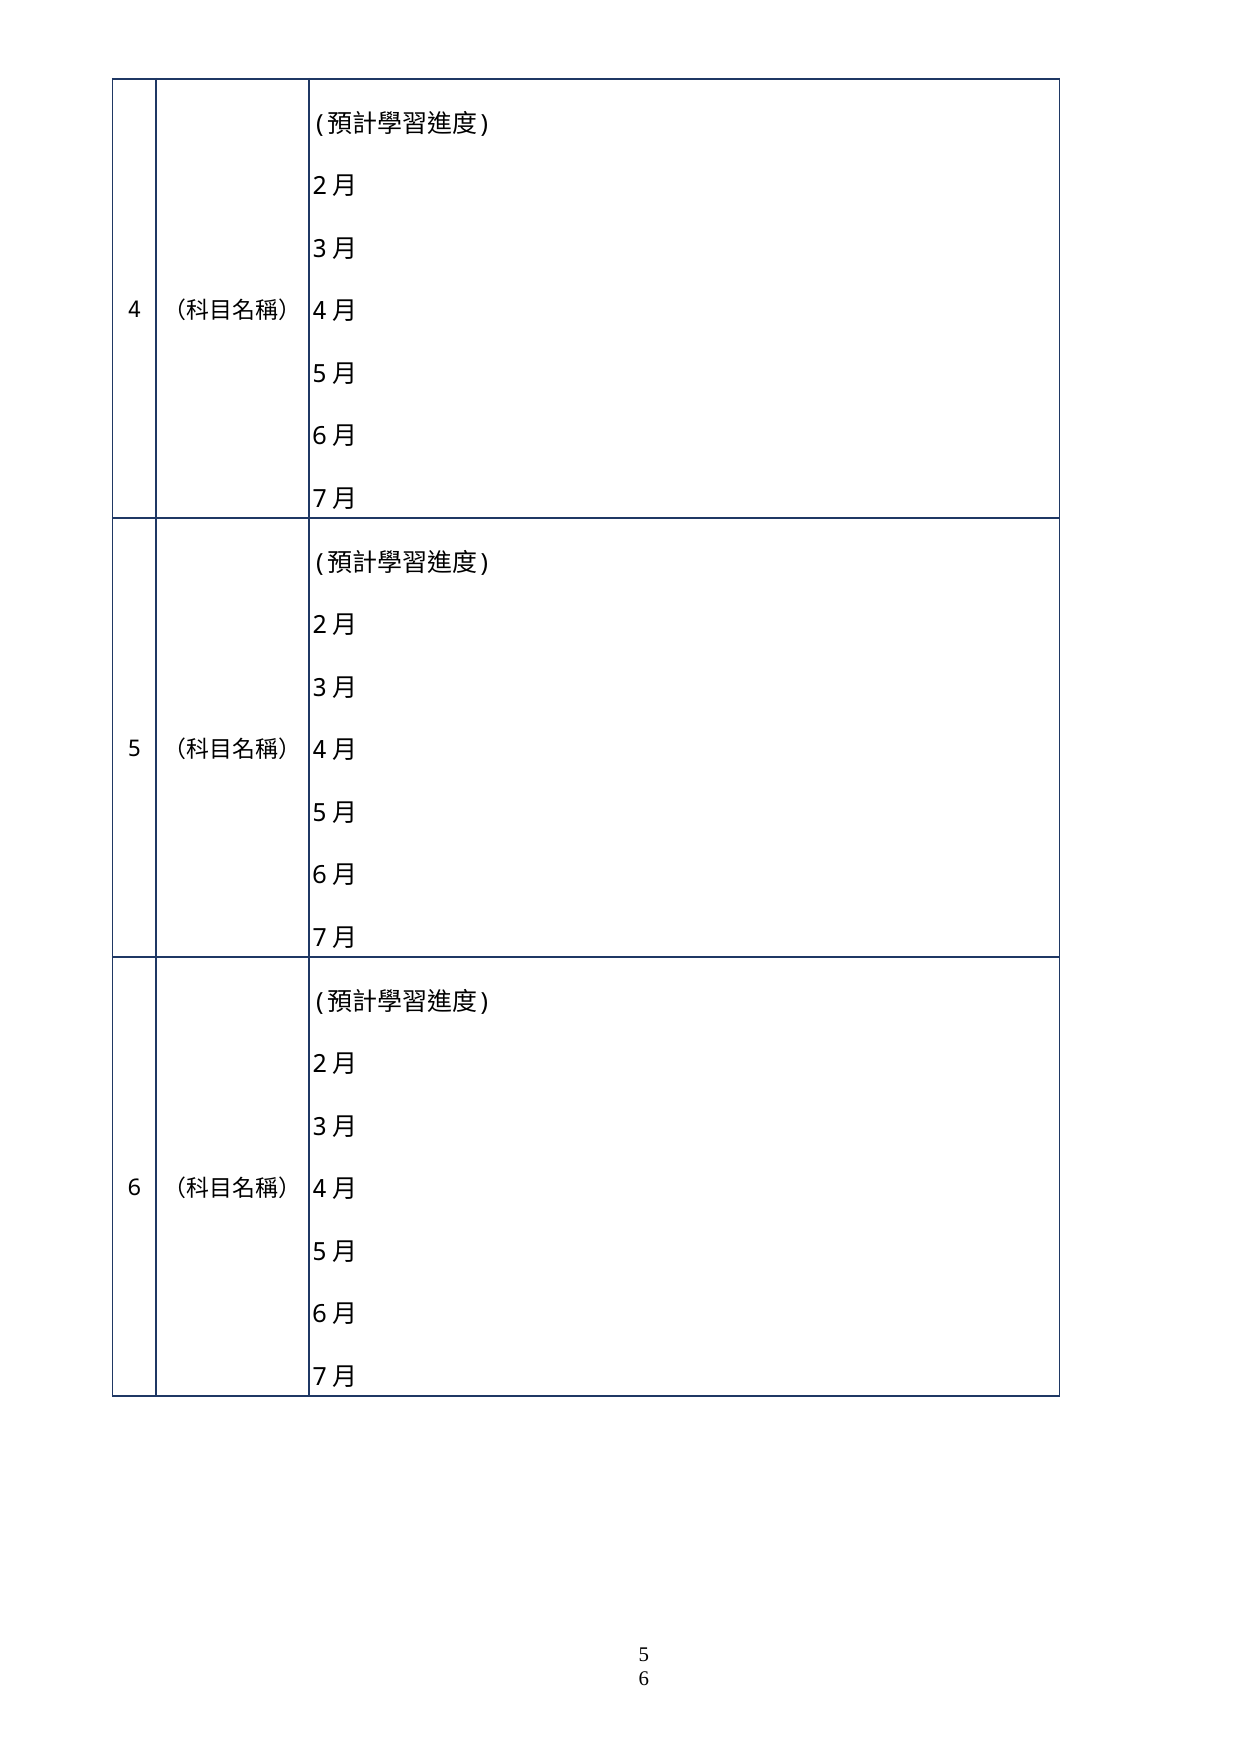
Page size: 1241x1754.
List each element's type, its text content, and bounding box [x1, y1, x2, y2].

table_cell (預計學習進度) 2月 3月 4月 5月 6月 7月 [310, 80, 1059, 517]
table_cell （科目名稱） [157, 958, 308, 1395]
table_cell 6 [113, 958, 155, 1395]
table_cell (預計學習進度) 2月 3月 4月 5月 6月 7月 [310, 958, 1059, 1395]
table_cell 4 [113, 80, 155, 517]
table_cell （科目名稱） [157, 80, 308, 517]
table_cell 5 [113, 519, 155, 956]
table_cell （科目名稱） [157, 519, 308, 956]
table_cell (預計學習進度) 2月 3月 4月 5月 6月 7月 [310, 519, 1059, 956]
